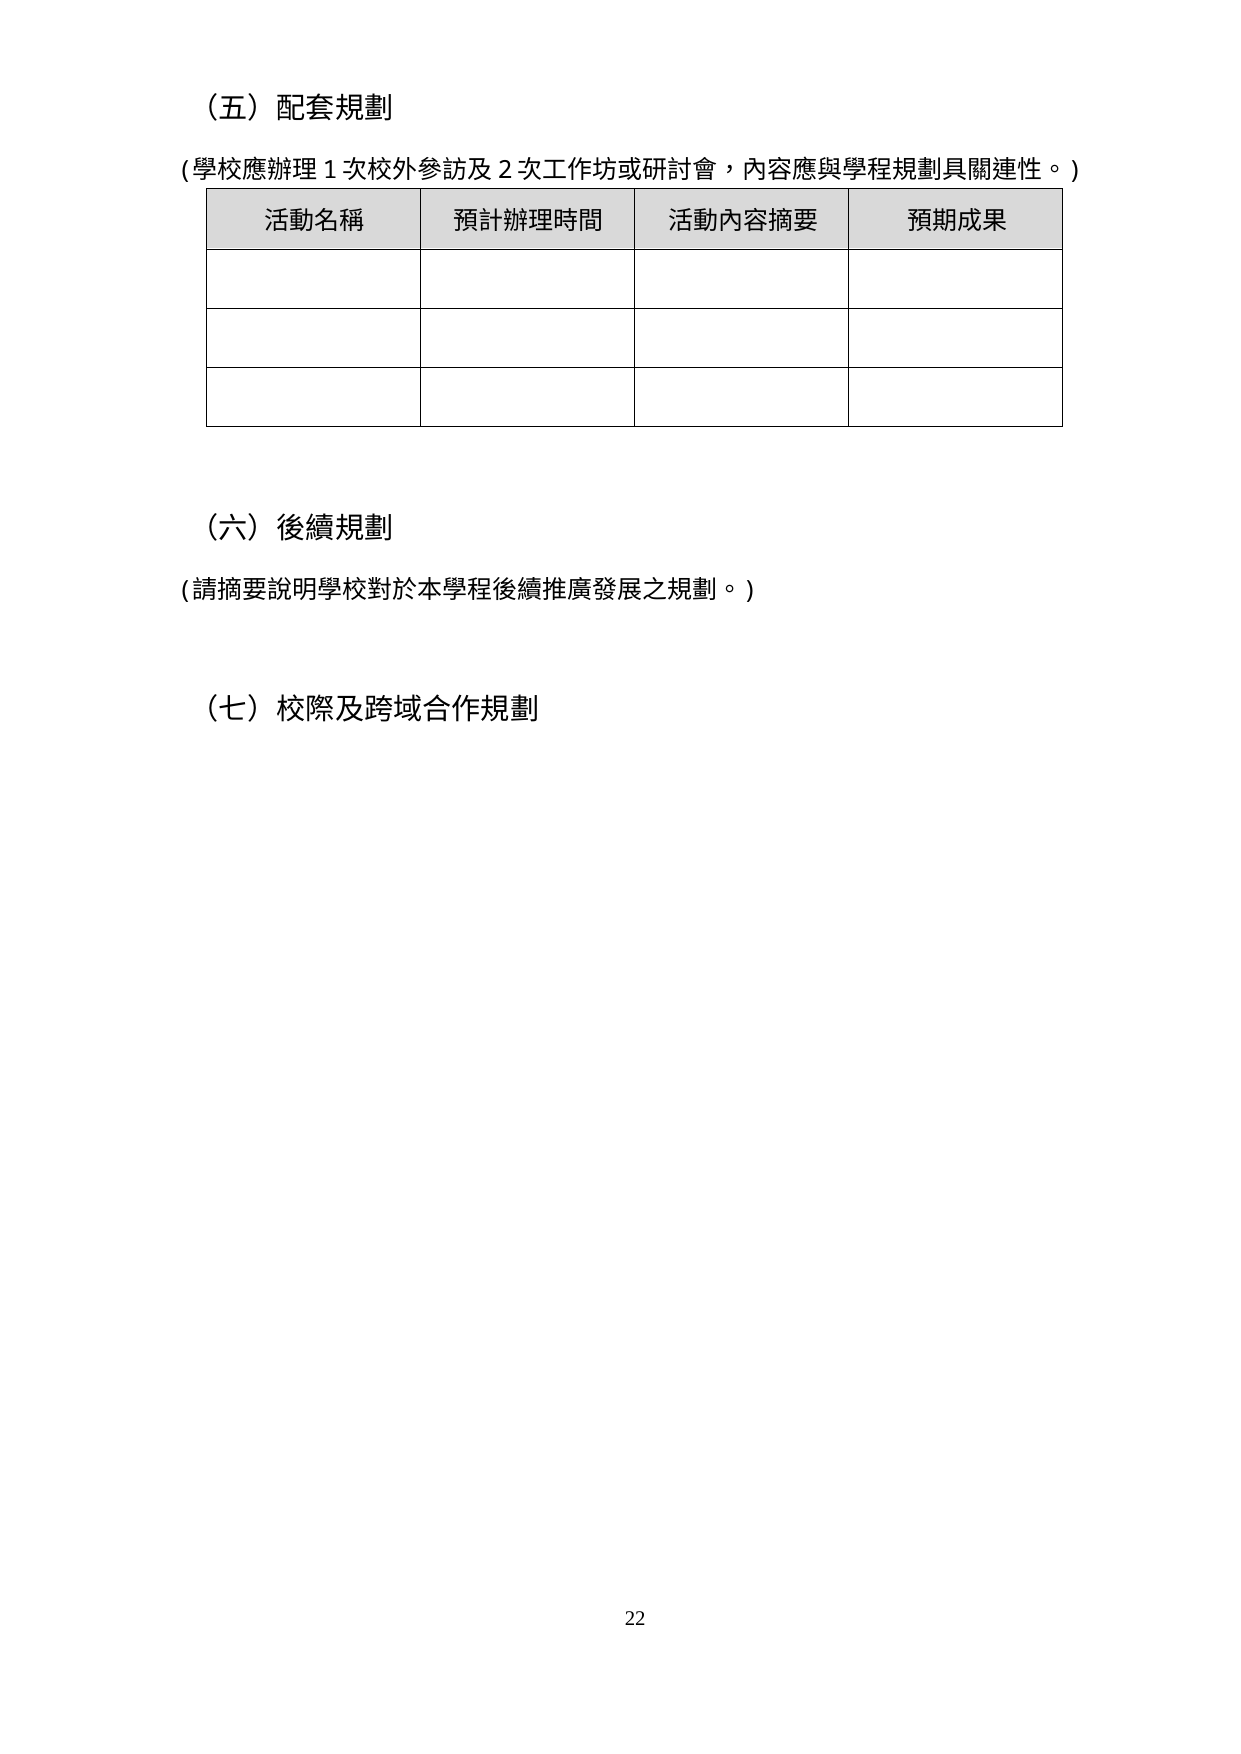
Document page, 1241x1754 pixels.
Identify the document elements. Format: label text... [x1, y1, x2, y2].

table_cell [635, 309, 848, 367]
table_cell [207, 368, 420, 426]
table_header 預期成果 [849, 189, 1062, 248]
list 後續規劃 [189, 500, 1092, 548]
table_header 活動內容摘要 [635, 189, 848, 248]
table_cell [849, 250, 1062, 308]
table_header 預計辦理時間 [421, 189, 634, 248]
list 配套規劃 [189, 80, 1092, 128]
table_cell [849, 368, 1062, 426]
table_header 活動名稱 [207, 189, 420, 248]
table_cell [207, 250, 420, 308]
table_cell [635, 368, 848, 426]
list 校際及跨域合作規劃 [189, 681, 1092, 729]
table_cell [207, 309, 420, 367]
table_cell [421, 368, 634, 426]
text (請摘要說明學校對於本學程後續推廣發展之規劃。) [177, 560, 1092, 608]
table_cell [421, 250, 634, 308]
table_cell [635, 250, 848, 308]
table_cell [849, 309, 1062, 367]
text (學校應辦理1次校外參訪及2次工作坊或研討會，內容應與學程規劃具關連性。) [177, 140, 1092, 188]
table_cell [421, 309, 634, 367]
